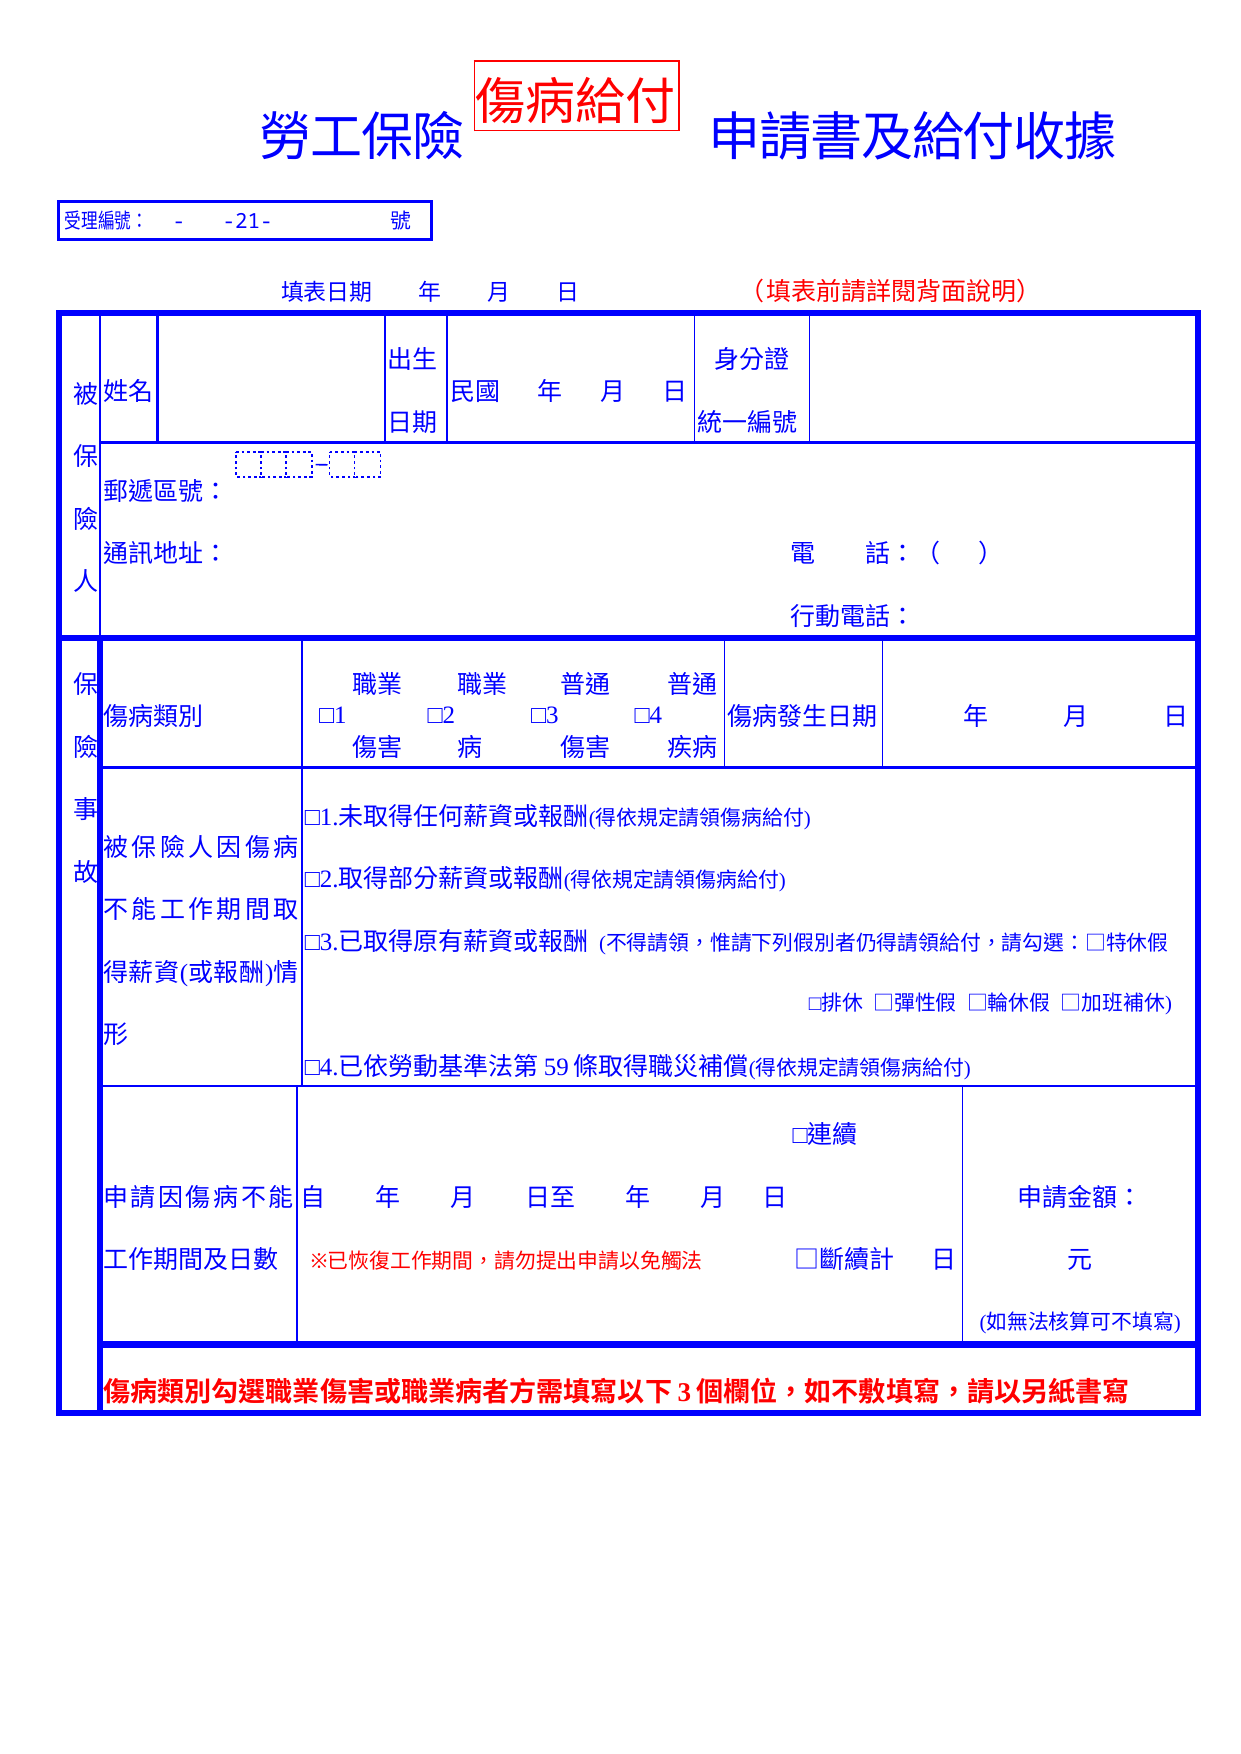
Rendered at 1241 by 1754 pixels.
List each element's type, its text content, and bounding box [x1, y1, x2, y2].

table_cell 普通傷害 [561, 641, 618, 766]
table_cell [59, 185, 100, 200]
table_cell 申請因傷病不能工作期間及日數 [103, 1087, 296, 1341]
table_cell 傷病類別勾選職業傷害或職業病者方需填寫以下3個欄位，如不敷填寫，請以另紙書寫 [103, 1348, 1195, 1410]
table_cell 填表日期 年 月 日 （填表前請詳閱背面說明） [100, 185, 1198, 310]
table_cell 職業病 [458, 641, 514, 766]
table_cell [59, 241, 100, 310]
table_cell 被保險人因傷病不能工作期間取得薪資(或報酬)情形 [103, 769, 301, 1085]
table_cell [159, 316, 384, 441]
table_cell 郵遞區號： 通訊地址： 電 話：（ ） 行動電話： [101, 444, 1195, 635]
table_cell 被保險人 [62, 316, 99, 635]
table_cell 傷病發生日期 [725, 641, 882, 766]
table_header 勞工保險 申請書及給付收據 [100, 60, 1198, 185]
table_cell □2 [408, 641, 458, 766]
table_cell □1 [303, 641, 349, 766]
table_cell □連續 自 年 月 日至 年 月 日 ※已恢復工作期間，請勿提出申請以免觸法 □斷續計 日 [298, 1087, 962, 1341]
table_header [59, 60, 100, 185]
table_cell 年 月 日 [883, 641, 1195, 766]
table_cell 保險事故 [62, 641, 97, 1410]
table_cell 申請金額： 元 (如無法核算可不填寫) [963, 1087, 1195, 1341]
table_cell 民國 年 月 日 [448, 316, 694, 441]
table_cell 職業傷害 [349, 641, 408, 766]
table_cell □4 [618, 641, 665, 766]
table_cell 出生 日期 [386, 316, 446, 441]
table_cell □3 [514, 641, 561, 766]
table_cell [810, 316, 1195, 441]
table_cell 身分證 統一編號 [695, 316, 809, 441]
table_cell □1.未取得任何薪資或報酬(得依規定請領傷病給付) □2.取得部分薪資或報酬(得依規定請領傷病給付) □3.已取得原有薪資或報酬 (不得請領，惟請下列假別者仍得請領給付，請勾選：□特休假 □排休 □彈性假 □輪休假 □加班補休) □4.已依勞動基準法第59條取得職災補償(得依規定請領傷病給付) [303, 769, 1195, 1085]
table_cell 普通疾病 [665, 641, 724, 766]
table_cell 傷病類別 [103, 641, 301, 766]
table_cell 姓名 [101, 316, 156, 441]
